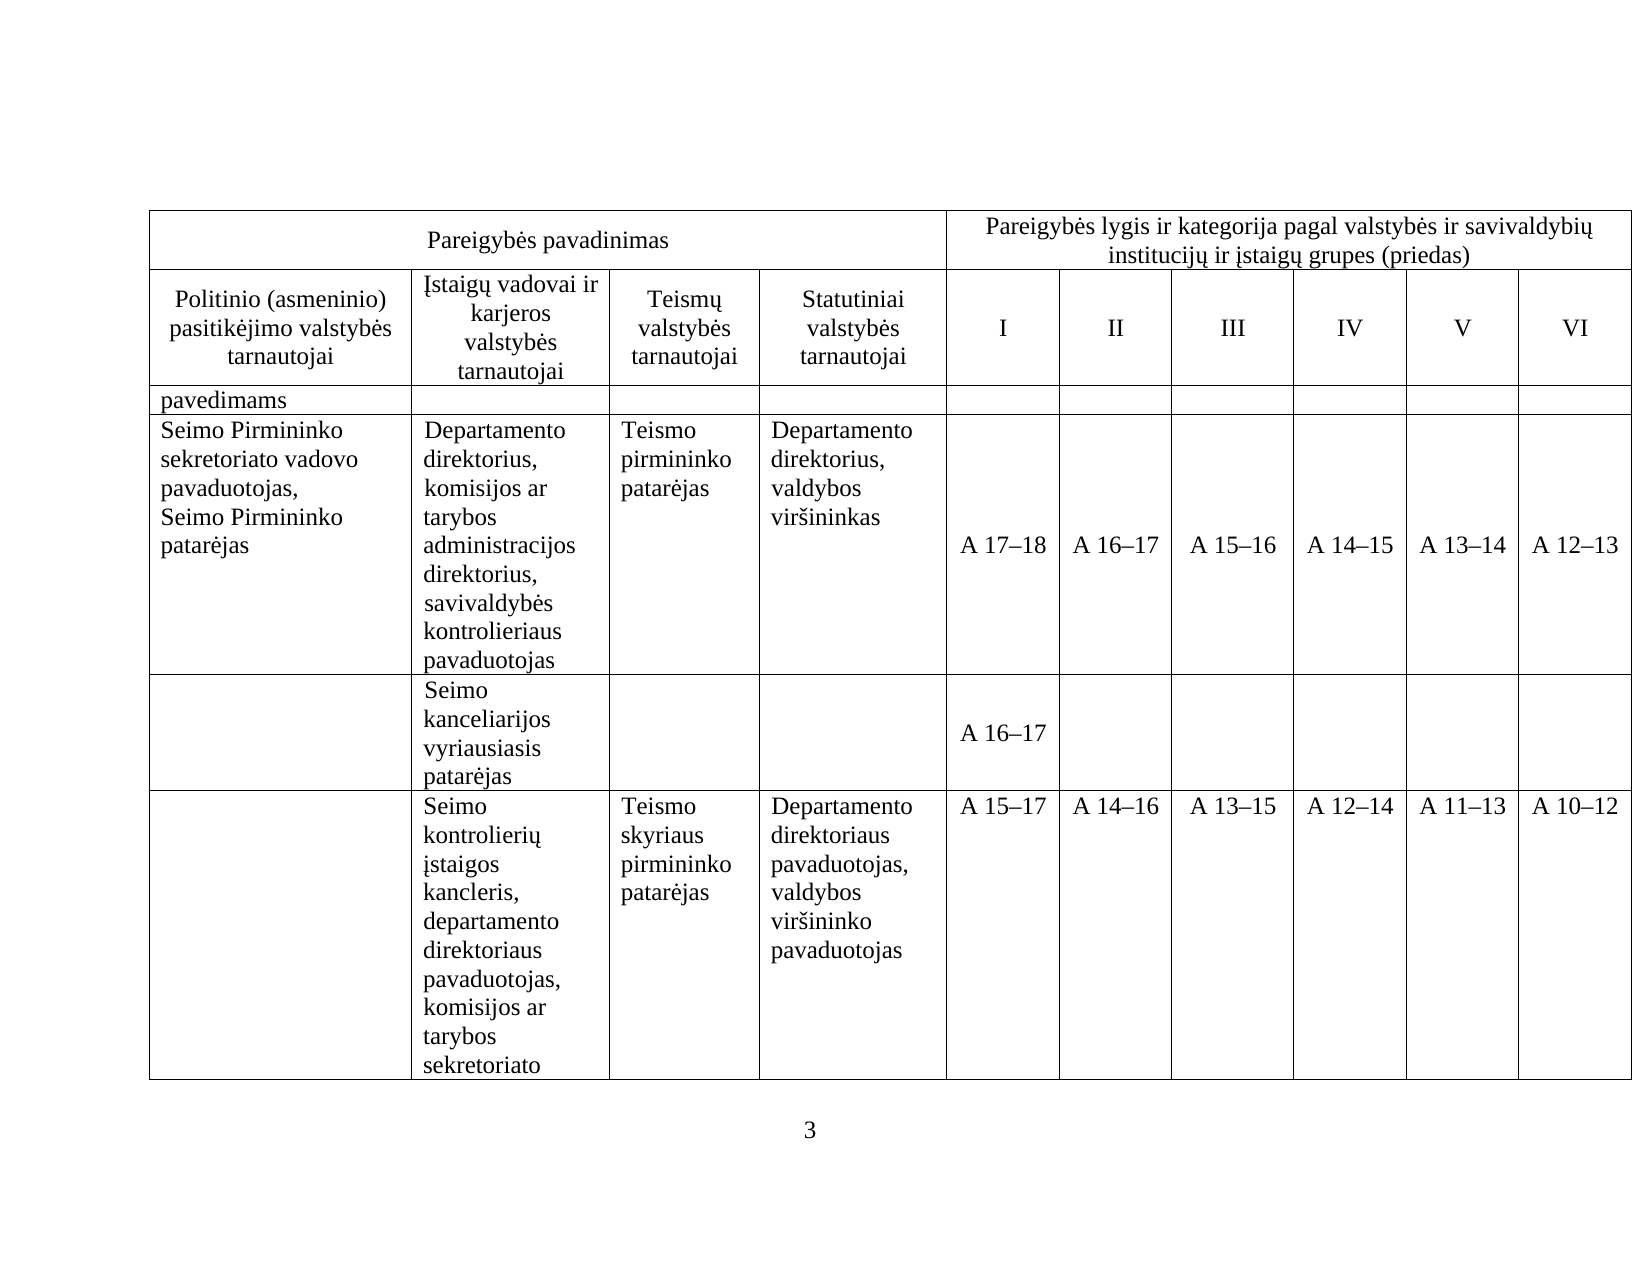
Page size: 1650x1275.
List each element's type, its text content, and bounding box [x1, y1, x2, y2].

table_cell VI [1519, 270, 1631, 384]
table_cell Įstaigų vadovai ir karjeros valstybės tarnautojai [412, 270, 609, 384]
table_cell II [1060, 270, 1171, 384]
table_cell Seimo Pirmininko sekretoriato vadovo pavaduotojas, Seimo Pirmininko patarėjas [150, 415, 411, 674]
table_cell Departamento direktorius, valdybos viršininkas [760, 415, 946, 674]
table_cell A 13–15 [1172, 791, 1293, 1079]
table_cell A 16–17 [1060, 415, 1171, 674]
table_cell Statutiniai valstybės tarnautojai [760, 270, 946, 384]
table_cell [947, 386, 1059, 414]
table_cell Teismo pirmininko patarėjas [610, 415, 759, 674]
table_cell V [1407, 270, 1518, 384]
table_cell [1060, 675, 1171, 790]
table_cell A 12–13 [1519, 415, 1631, 674]
table_cell A 15–16 [1172, 415, 1293, 674]
table_cell A 17–18 [947, 415, 1059, 674]
table_cell Departamento direktorius, komisijos ar tarybos administracijos direktorius, savivaldybės kontrolieriaus pavaduotojas [412, 415, 609, 674]
table_cell [150, 791, 411, 1079]
table_cell [150, 675, 411, 790]
table_cell [760, 386, 946, 414]
table_cell A 16–17 [947, 675, 1059, 790]
table_cell [1407, 675, 1518, 790]
table_cell A 13–14 [1407, 415, 1518, 674]
table_cell A 15–17 [947, 791, 1059, 1079]
table_cell [1407, 386, 1518, 414]
table_cell [1294, 675, 1406, 790]
table_cell A 12–14 [1294, 791, 1406, 1079]
table_cell Teismų valstybės tarnautojai [610, 270, 759, 384]
table_cell A 14–15 [1294, 415, 1406, 674]
table_cell IV [1294, 270, 1406, 384]
table_cell Seimo kontrolierių įstaigos kancleris, departamento direktoriaus pavaduotojas, komisijos ar tarybos sekretoriato [412, 791, 609, 1079]
table_cell [1060, 386, 1171, 414]
table_cell [1294, 386, 1406, 414]
table_cell [610, 675, 759, 790]
table_cell [1519, 386, 1631, 414]
table_cell A 14–16 [1060, 791, 1171, 1079]
table_cell I [947, 270, 1059, 384]
table_header Pareigybės pavadinimas [150, 211, 946, 268]
table_cell Teismo skyriaus pirmininko patarėjas [610, 791, 759, 1079]
table_cell III [1172, 270, 1293, 384]
table_cell A 11–13 [1407, 791, 1518, 1079]
table_cell Politinio (asmeninio) pasitikėjimo valstybės tarnautojai [150, 270, 411, 384]
table_cell [760, 675, 946, 790]
table_cell Seimo kanceliarijos vyriausiasis patarėjas [412, 675, 609, 790]
table_cell Departamento direktoriaus pavaduotojas, valdybos viršininko pavaduotojas [760, 791, 946, 1079]
table_cell [412, 386, 609, 414]
table_cell [610, 386, 759, 414]
table_header Pareigybės lygis ir kategorija pagal valstybės ir savivaldybių institucijų ir įstaigų grupes (priedas) [947, 211, 1631, 268]
table_cell pavedimams [150, 386, 411, 414]
table_cell A 10–12 [1519, 791, 1631, 1079]
table_cell [1519, 675, 1631, 790]
table_cell [1172, 386, 1293, 414]
table_cell [1172, 675, 1293, 790]
